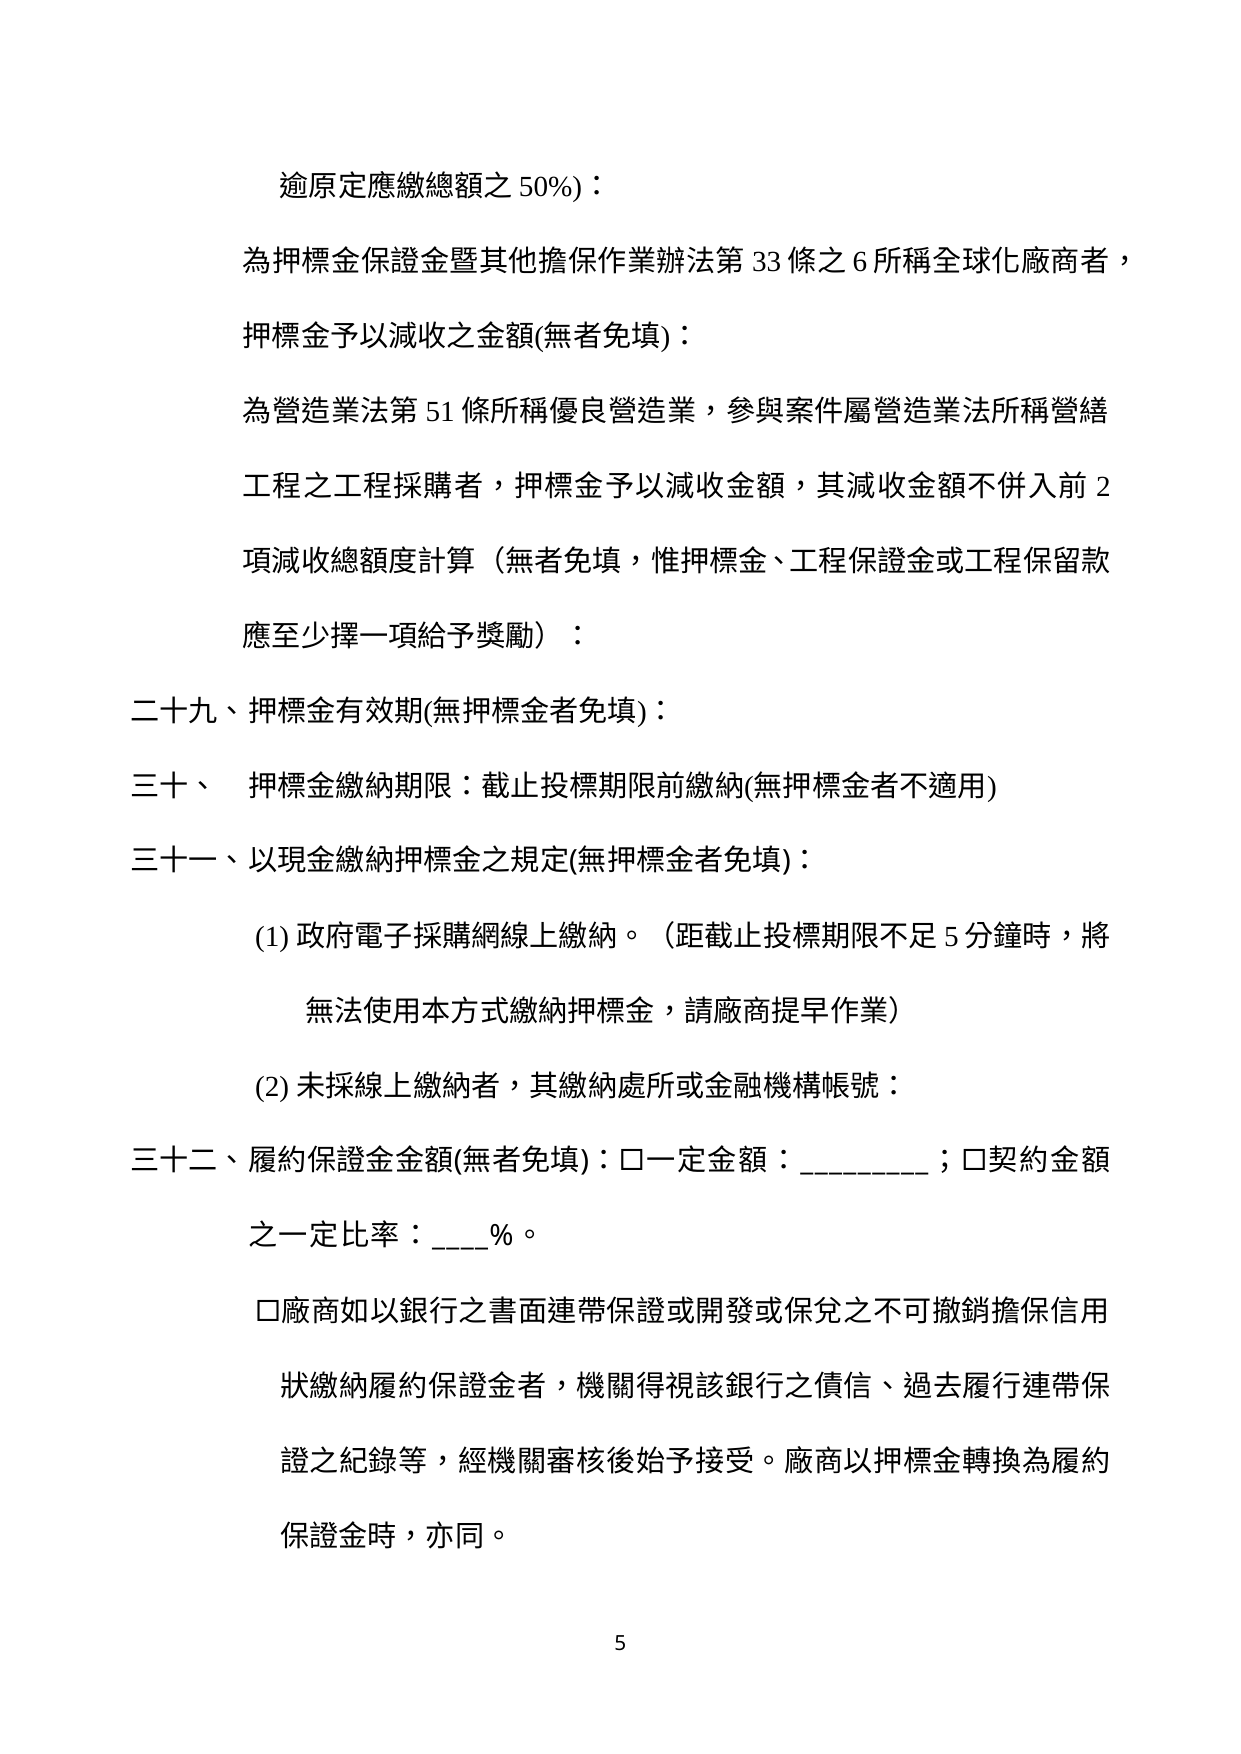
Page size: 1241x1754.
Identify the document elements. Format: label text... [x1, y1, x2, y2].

text 為營造業法第51條所稱優良營造業，參與案件屬營造業法所稱營繕工程之工程採購者，押標金予以減收金額，其減收金額不併入前2項減收總額度計算（無者免填，惟押標金、工程保證金或工程保留款應至少擇一項給予獎勵）： [242, 371, 1110, 671]
text 逾原定應繳總額之50%)： [255, 146, 1110, 221]
text (1) 政府電子採購網線上繳納。（距截止投標期限不足5分鐘時，將無法使用本方式繳納押標金，請廠商提早作業） [255, 896, 1110, 1046]
text (2) 未採線上繳納者，其繳納處所或金融機構帳號： [255, 1046, 1110, 1121]
list 押標金有效期(無押標金者免填)： [130, 671, 1110, 746]
list 履約保證金金額(無者免填)：一定金額：_________；契約金額之一定比率：____%。 [130, 1121, 1110, 1271]
list 押標金繳納期限：截止投標期限前繳納(無押標金者不適用) [130, 746, 1110, 821]
list 以現金繳納押標金之規定(無押標金者免填)： [130, 821, 1110, 896]
text 廠商如以銀行之書面連帶保證或開發或保兌之不可撤銷擔保信用狀繳納履約保證金者，機關得視該銀行之債信、過去履行連帶保證之紀錄等，經機關審核後始予接受。廠商以押標金轉換為履約保證金時，亦同。 [255, 1271, 1110, 1571]
text 為押標金保證金暨其他擔保作業辦法第33條之6所稱全球化廠商者，押標金予以減收之金額(無者免填)： [242, 221, 1110, 371]
